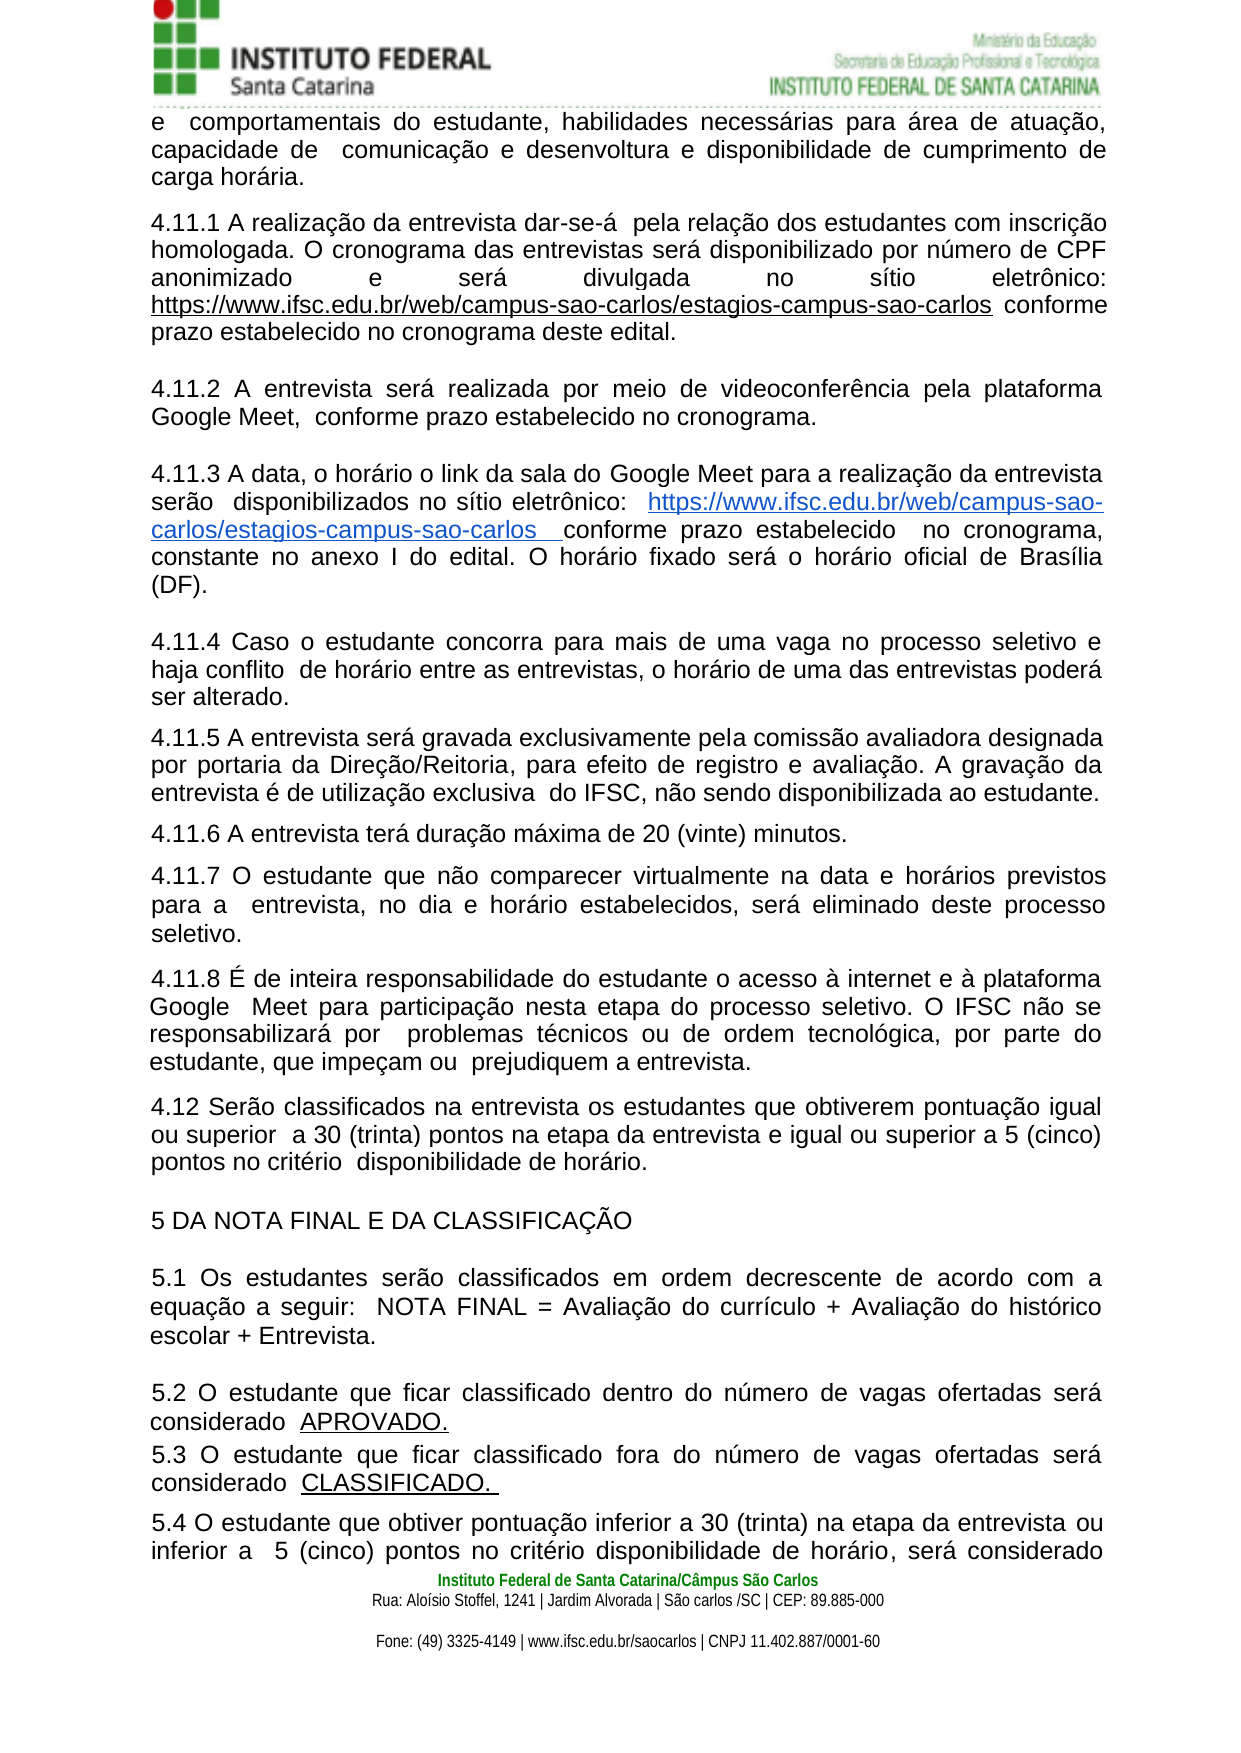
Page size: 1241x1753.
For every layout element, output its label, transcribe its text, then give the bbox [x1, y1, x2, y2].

text 4.11.2 A entrevista será realizada por meio de videoconferência pela plataforma Google Meet, conforme prazo estabelecido no cronograma. [151, 376, 1103, 431]
text 4.12 Serão classificados na entrevista os estudantes que obtiverem pontuação igual ou superior a 30 (trinta) pontos na etapa da entrevista e igual ou superior a 5 (cinco) pontos no critério disponibilidade de horário. [151, 1094, 1104, 1176]
text 4.11.3 A data, o horário o link da sala do Google Meet para a realização da entrevista serão disponibilizados no sítio eletrônico: https://www.ifsc.edu.br/web/campus-sao-carlos/estagios-campus-sao-carlos conforme prazo estabelecido no cronograma, constante no anexo I do edital. O horário fixado será o horário oficial de Brasília (DF). [151, 461, 1103, 599]
text 5.3 O estudante que ficar classificado fora do número de vagas ofertadas será considerado CLASSIFICADO. [151, 1441, 1104, 1497]
text 4.11.5 A entrevista será gravada exclusivamente pela comissão avaliadora designada por portaria da Direção/Reitoria, para efeito de registro e avaliação. A gravação da entrevista é de utilização exclusiva do IFSC, não sendo disponibilizada ao estudante. [151, 724, 1104, 806]
text 5.4 O estudante que obtiver pontuação inferior a 30 (trinta) na etapa da entrevista ou inferior a 5 (cinco) pontos no critério disponibilidade de horário, será considerado [151, 1509, 1104, 1564]
text 5.2 O estudante que ficar classificado dentro do número de vagas ofertadas será considerado APROVADO. [149, 1378, 1104, 1436]
text 5.1 Os estudantes serão classificados em ordem decrescente de acordo com a equação a seguir: NOTA FINAL = Avaliação do currículo + Avaliação do histórico escolar + Entrevista. [149, 1263, 1104, 1349]
text e comportamentais do estudante, habilidades necessárias para área de atuação, capacidade de comunicação e desenvoltura e disponibilidade de cumprimento de carga horária. [151, 109, 1108, 191]
picture [153, 0, 1103, 109]
text 4.11.7 O estudante que não comparecer virtualmente na data e horários previstos para a entrevista, no dia e horário estabelecidos, será eliminado deste processo seletivo. [151, 861, 1108, 948]
text 4.11.6 A entrevista terá duração máxima de 20 (vinte) minutos. [151, 819, 1108, 848]
text 4.11.4 Caso o estudante concorra para mais de uma vaga no processo seletivo e haja conflito de horário entre as entrevistas, o horário de uma das entrevistas poderá ser alterado. [151, 628, 1103, 711]
text 4.11.8 É de inteira responsabilidade do estudante o acesso à internet e à plataforma Google Meet para participação nesta etapa do processo seletivo. O IFSC não se responsabilizará por problemas técnicos ou de ordem tecnológica, por parte do estudante, que impeçam ou prejudiquem a entrevista. [149, 966, 1104, 1076]
text 4.11.1 A realização da entrevista dar-se-á pela relação dos estudantes com inscrição homologada. O cronograma das entrevistas será disponibilizado por número de CPF anonimizado e será divulgada no sítio eletrônico: https://www.ifsc.edu.br/web/campus-sao-carlos/estagios-campus-sao-carlos conforme prazo estabelecido no cronograma deste edital. [151, 209, 1108, 346]
text 5 DA NOTA FINAL E DA CLASSIFICAÇÃO [151, 1206, 1108, 1234]
